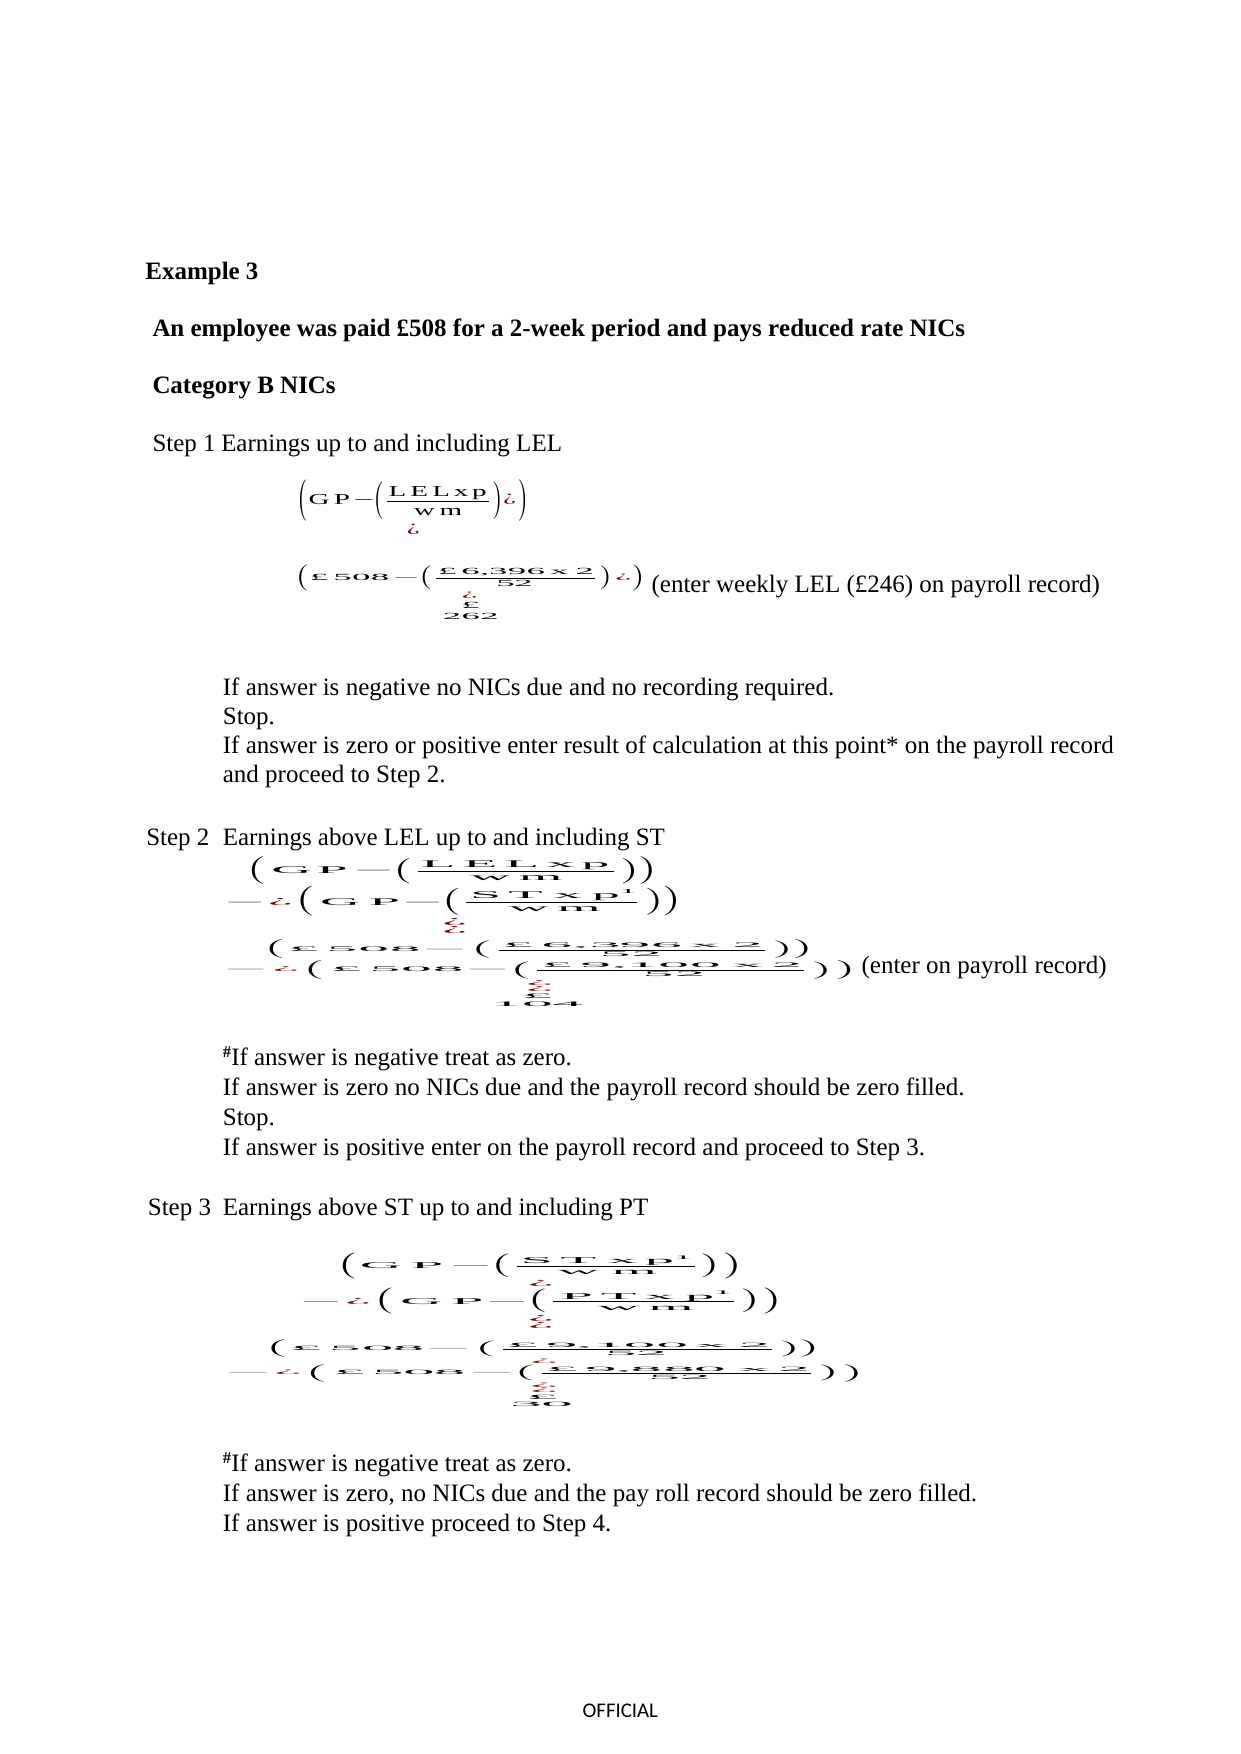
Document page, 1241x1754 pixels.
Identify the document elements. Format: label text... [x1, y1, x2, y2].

text Stop. [148, 1102, 1124, 1131]
text If answer is zero, no NICs due and the pay roll record should be zero filled. [148, 1478, 1124, 1507]
text #If answer is negative treat as zero. [148, 1042, 1124, 1071]
text If answer is negative no NICs due and no recording required. [146, 672, 1124, 701]
text If answer is zero or positive enter result of calculation at this point* on the payroll record and proceed to Step 2. [223, 730, 1124, 787]
text Stop. [146, 701, 1124, 730]
text Step 3 Earnings above ST up to and including PT [148, 1192, 1124, 1221]
text Step 2 Earnings above LEL up to and including ST [146, 822, 791, 851]
text Category B NICs [146, 371, 1124, 399]
text An employee was paid £508 for a 2-week period and pays reduced rate NICs [146, 313, 1124, 342]
text If answer is positive proceed to Step 4. [148, 1508, 1124, 1537]
text (enter on payroll record) [146, 939, 1124, 1008]
text Step 1 Earnings up to and including LEL [146, 428, 1124, 457]
text Example 3 [145, 256, 1124, 284]
text If answer is positive enter on the payroll record and proceed to Step 3. [148, 1132, 1124, 1161]
text (enter weekly LEL (£246) on payroll record) [146, 564, 1124, 621]
text If answer is zero no NICs due and the payroll record should be zero filled. [148, 1072, 1124, 1101]
text #If answer is negative treat as zero. [148, 1448, 1124, 1477]
